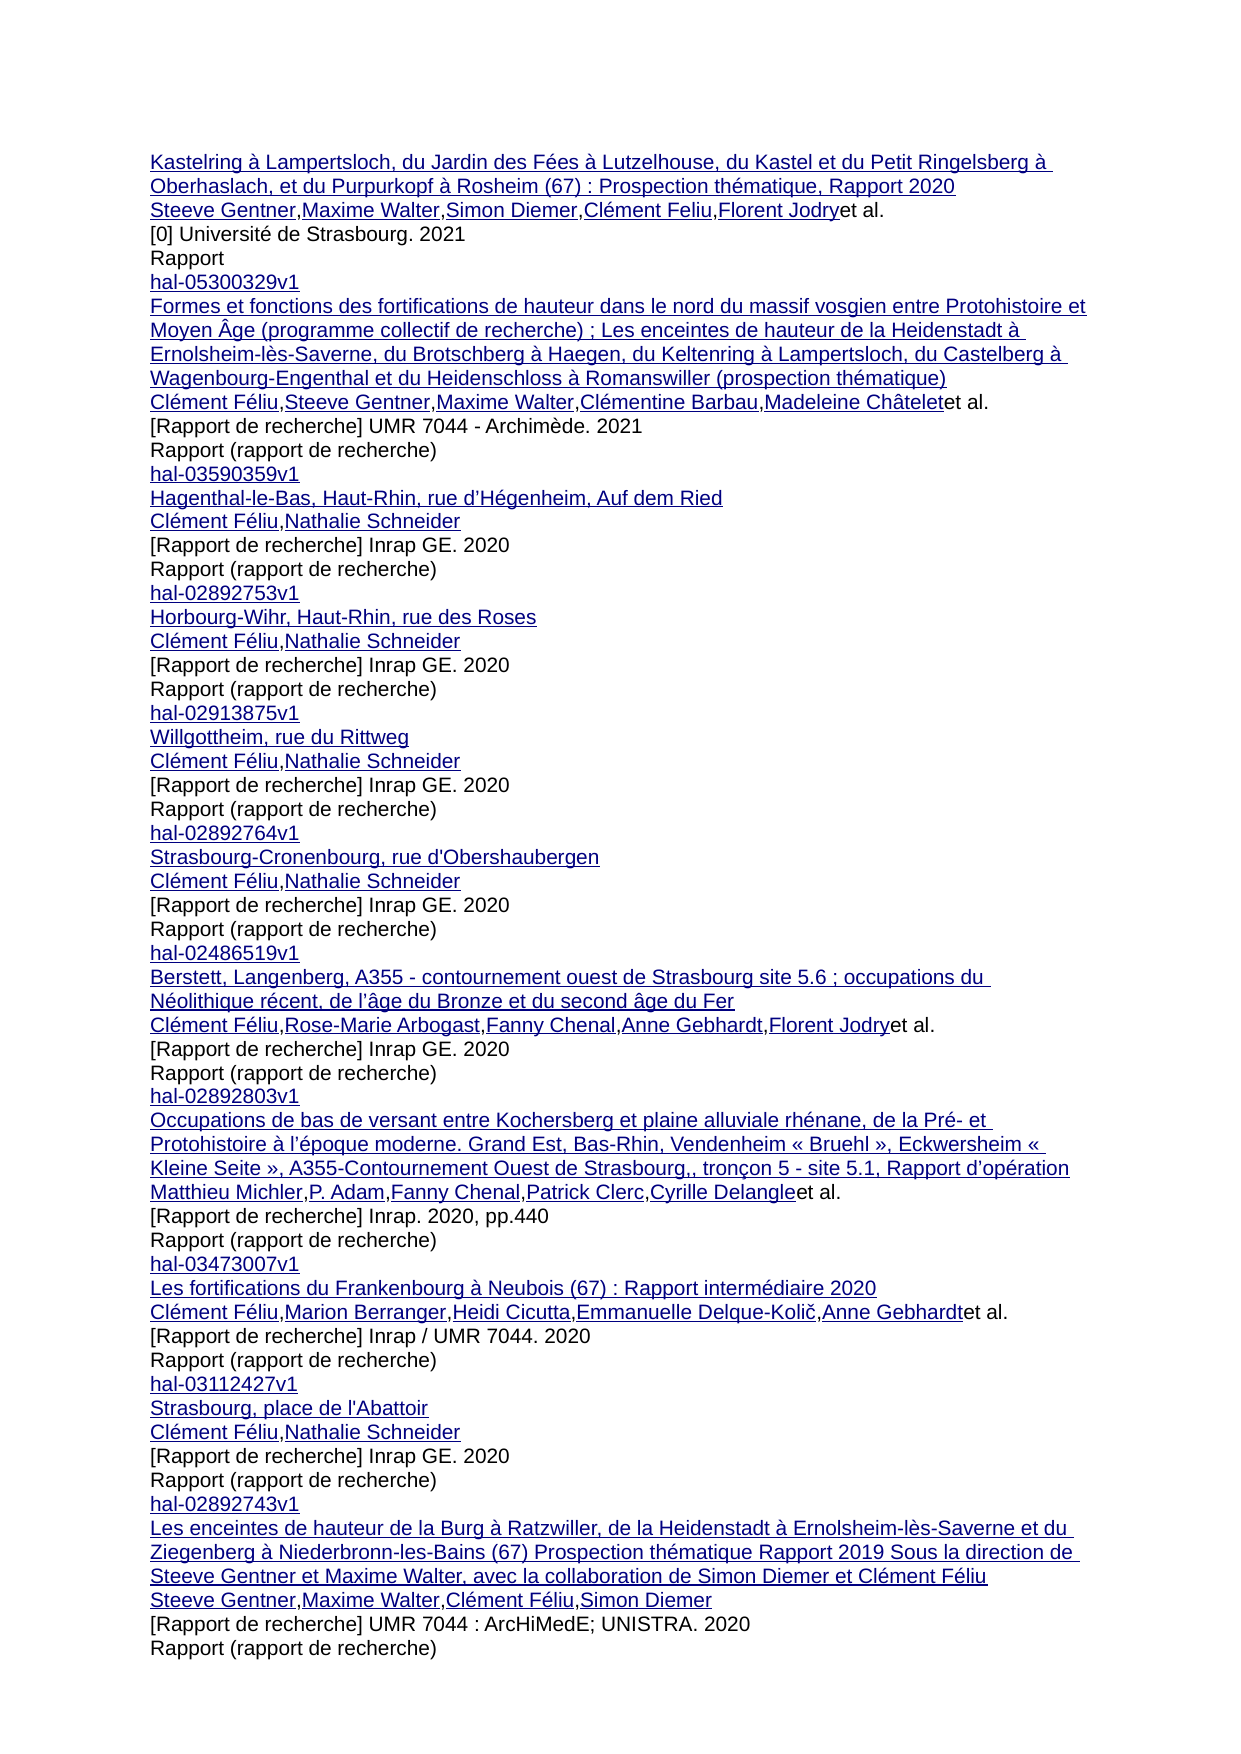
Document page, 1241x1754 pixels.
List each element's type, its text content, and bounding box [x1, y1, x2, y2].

table_cell Occupations de bas de versant entre Kochersberg et plaine alluviale rhénane, de la Pré- et Protohistoire à l’époque moderne. Grand Est, Bas-Rhin, Vendenheim « Bruehl », Eckwersheim « Kleine Seite », A355-Contournement Ouest de Strasbourg,, tronçon 5 - site 5.1, Rapport d’opération Matthieu Michler,P. Adam,Fanny Chenal,Patrick Clerc,Cyrille Delangleet al. [Rapport de recherche] Inrap. 2020, pp.440 Rapport (rapport de recherche) hal-03473007v1 [150, 1108, 1090, 1276]
table_cell Strasbourg, place de l'Abattoir Clément Féliu,Nathalie Schneider [Rapport de recherche] Inrap GE. 2020 Rapport (rapport de recherche) hal-02892743v1 [150, 1396, 1090, 1516]
table_cell Berstett, Langenberg, A355 - contournement ouest de Strasbourg site 5.6 ; occupations du Néolithique récent, de l’âge du Bronze et du second âge du Fer Clément Féliu,Rose-Marie Arbogast,Fanny Chenal,Anne Gebhardt,Florent Jodryet al. [Rapport de recherche] Inrap GE. 2020 Rapport (rapport de recherche) hal-02892803v1 [150, 965, 1090, 1108]
table_cell Les enceintes de hauteur de la Heidenstadt à Ernolsheim-lès-Saverne, du Brotschberg à Haegen, du Kastelring à Lampertsloch, du Jardin des Fées à Lutzelhouse, du Kastel et du Petit Ringelsberg à Oberhaslach, et du Purpurkopf à Rosheim (67) : Prospection thématique, Rapport 2020 Steeve Gentner,Maxime Walter,Simon Diemer,Clément Feliu,Florent Jodryet al. [0] Université de Strasbourg. 2021 Rapport hal-05300329v1 [150, 150, 1090, 294]
table_cell Hagenthal-le-Bas, Haut-Rhin, rue d’Hégenheim, Auf dem Ried Clément Féliu,Nathalie Schneider [Rapport de recherche] Inrap GE. 2020 Rapport (rapport de recherche) hal-02892753v1 [150, 485, 1090, 605]
table_cell Les enceintes de hauteur de la Burg à Ratzwiller, de la Heidenstadt à Ernolsheim-lès-Saverne et du Ziegenberg à Niederbronn-les-Bains (67) Prospection thématique Rapport 2019 Sous la direction de Steeve Gentner et Maxime Walter, avec la collaboration de Simon Diemer et Clément Féliu Steeve Gentner,Maxime Walter,Clément Féliu,Simon Diemer [Rapport de recherche] UMR 7044 : ArcHiMedE; UNISTRA. 2020 Rapport (rapport de recherche) [150, 1516, 1090, 1659]
table_cell Horbourg-Wihr, Haut-Rhin, rue des Roses Clément Féliu,Nathalie Schneider [Rapport de recherche] Inrap GE. 2020 Rapport (rapport de recherche) hal-02913875v1 [150, 605, 1090, 725]
table_cell Strasbourg-Cronenbourg, rue d'Obershaubergen Clément Féliu,Nathalie Schneider [Rapport de recherche] Inrap GE. 2020 Rapport (rapport de recherche) hal-02486519v1 [150, 845, 1090, 964]
table_cell Formes et fonctions des fortifications de hauteur dans le nord du massif vosgien entre Protohistoire et Moyen Âge (programme collectif de recherche) ; Les enceintes de hauteur de la Heidenstadt à Ernolsheim-lès-Saverne, du Brotschberg à Haegen, du Keltenring à Lampertsloch, du Castelberg à Wagenbourg-Engenthal et du Heidenschloss à Romanswiller (prospection thématique) Clément Féliu,Steeve Gentner,Maxime Walter,Clémentine Barbau,Madeleine Châteletet al. [Rapport de recherche] UMR 7044 - Archimède. 2021 Rapport (rapport de recherche) hal-03590359v1 [150, 294, 1090, 485]
table_cell Les fortifications du Frankenbourg à Neubois (67) : Rapport intermédiaire 2020 Clément Féliu,Marion Berranger,Heidi Cicutta,Emmanuelle Delque-Količ,Anne Gebhardtet al. [Rapport de recherche] Inrap / UMR 7044. 2020 Rapport (rapport de recherche) hal-03112427v1 [150, 1276, 1090, 1396]
table_cell Willgottheim, rue du Rittweg Clément Féliu,Nathalie Schneider [Rapport de recherche] Inrap GE. 2020 Rapport (rapport de recherche) hal-02892764v1 [150, 725, 1090, 845]
